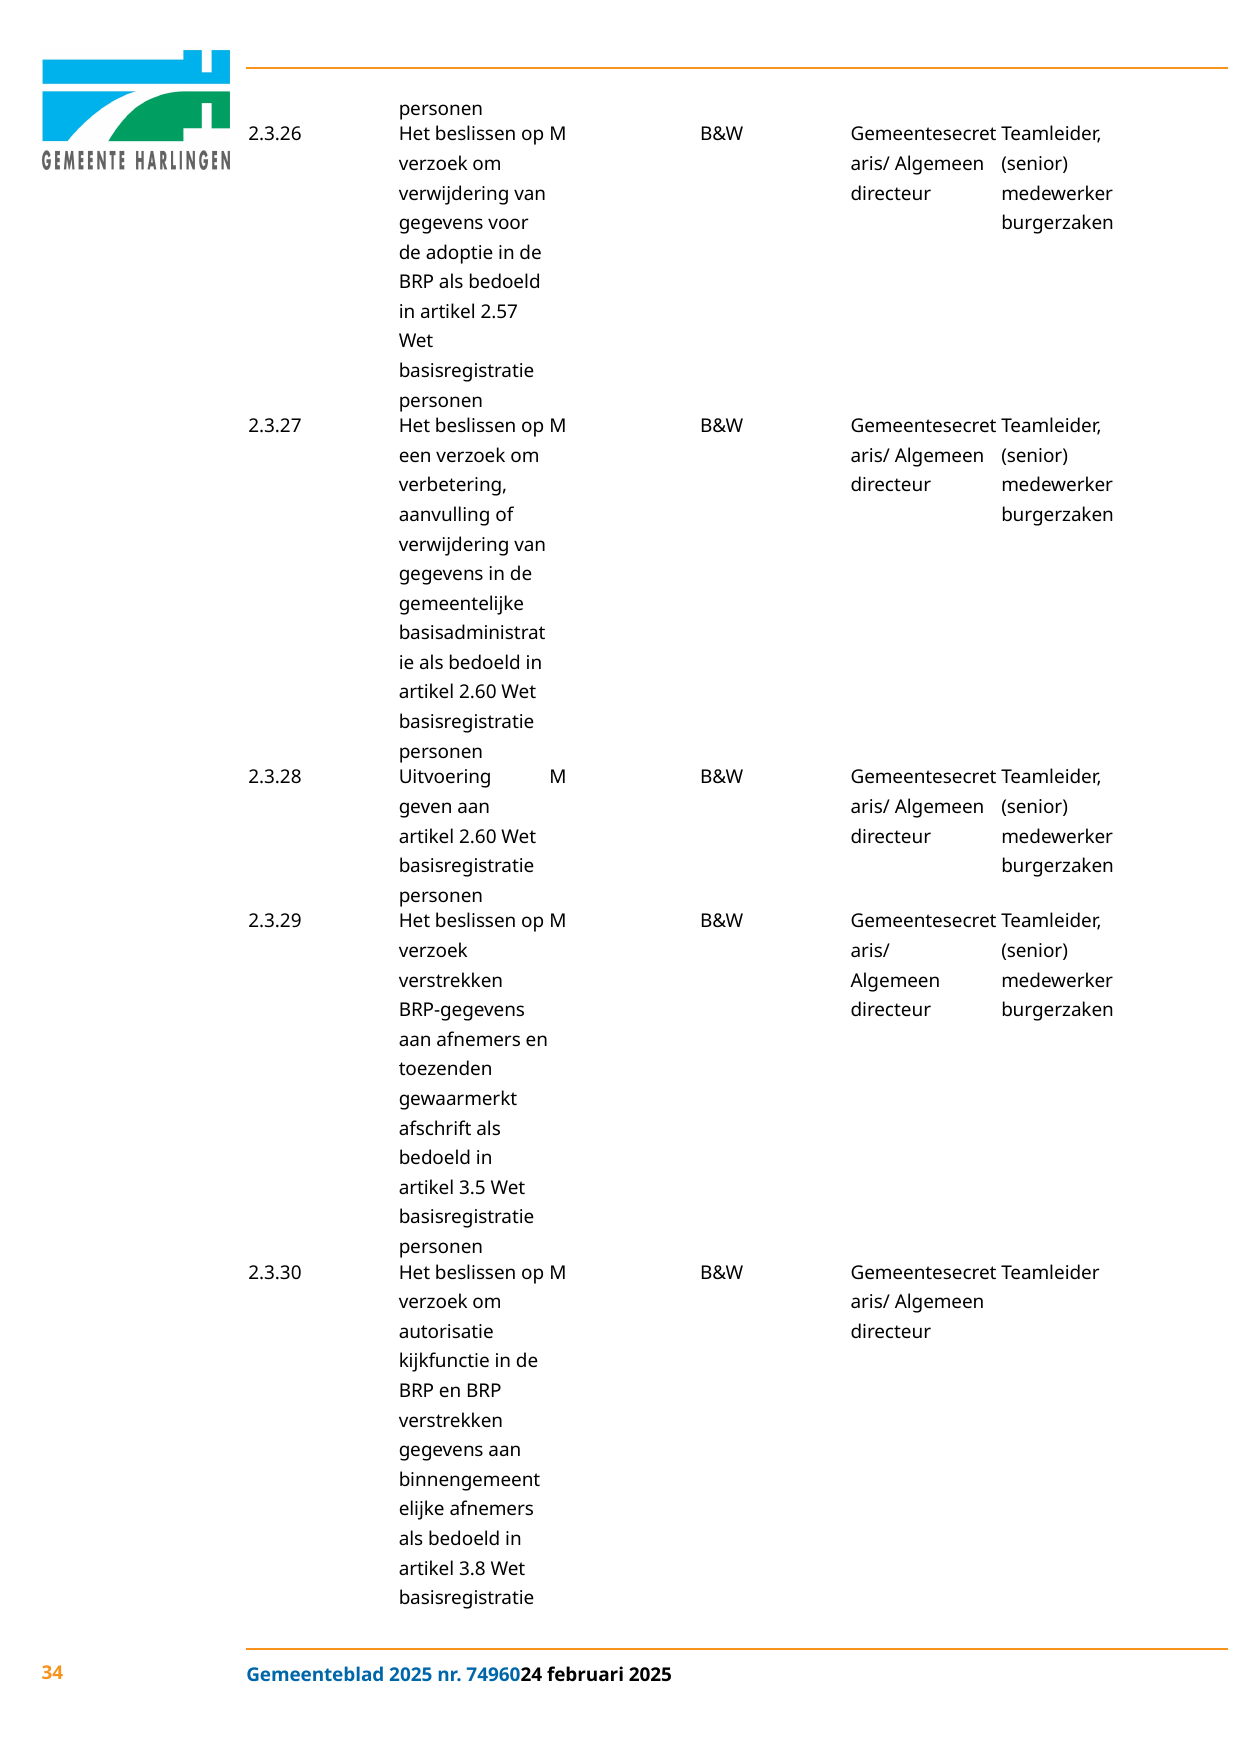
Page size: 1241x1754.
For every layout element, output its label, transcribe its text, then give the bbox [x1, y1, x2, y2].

table_cell Gemeentesecretaris/ Algemeen directeur [850, 1259, 1001, 1610]
table_cell B&W [700, 121, 850, 412]
table_cell Teamleider, (senior) medewerker burgerzaken [1001, 413, 1152, 764]
table_cell Teamleider, (senior) medewerker burgerzaken [1001, 908, 1152, 1259]
picture [41, 47, 231, 172]
table_cell [700, 95, 850, 121]
table_cell [850, 95, 1001, 121]
table_cell Het beslissen op verzoek verstrekken BRP-gegevens aan afnemers en toezenden gewaarmerkt afschrift als bedoeld in artikel 3.5 Wet basisregistratie personen [399, 908, 549, 1259]
table_cell Uitvoering geven aan artikel 2.60 Wet basisregistratie personen [399, 764, 549, 908]
table_cell M [549, 121, 700, 412]
table_cell 2.3.27 [248, 413, 398, 764]
table_cell M [549, 764, 700, 908]
table_cell Gemeentesecretaris/ Algemeen directeur [850, 413, 1001, 764]
table_cell [549, 95, 700, 121]
table_cell Teamleider, (senior) medewerker burgerzaken [1001, 121, 1152, 412]
table_cell [1001, 95, 1152, 121]
table_cell [248, 95, 398, 121]
table_cell Het beslissen op verzoek om verwijdering van gegevens voor de adoptie in de BRP als bedoeld in artikel 2.57 Wet basisregistratie personen [399, 121, 549, 412]
table_cell Teamleider [1001, 1259, 1152, 1610]
table_cell B&W [700, 764, 850, 908]
table_cell 2.3.26 [248, 121, 398, 412]
table_cell Het beslissen op verzoek om autorisatie kijkfunctie in de BRP en BRP verstrekken gegevens aan binnengemeentelijke afnemers als bedoeld in artikel 3.8 Wet basisregistratie [399, 1259, 549, 1610]
table_cell Gemeentesecretaris/ Algemeen directeur [850, 121, 1001, 412]
table_cell M [549, 1259, 700, 1610]
table_cell Gemeentesecretaris/ Algemeen directeur [850, 764, 1001, 908]
table_cell 2.3.28 [248, 764, 398, 908]
table_cell Teamleider, (senior) medewerker burgerzaken [1001, 764, 1152, 908]
table_cell 2.3.30 [248, 1259, 398, 1610]
table_cell B&W [700, 413, 850, 764]
table_cell B&W [700, 1259, 850, 1610]
table_cell M [549, 908, 700, 1259]
table_cell B&W [700, 908, 850, 1259]
table_cell Het beslissen op een verzoek om verbetering, aanvulling of verwijdering van gegevens in de gemeentelijke basisadministratie als bedoeld in artikel 2.60 Wet basisregistratie personen [399, 413, 549, 764]
table_cell 2.3.29 [248, 908, 398, 1259]
table_cell personen [399, 95, 549, 121]
table_cell M [549, 413, 700, 764]
table_cell Gemeentesecretaris/ Algemeen directeur [850, 908, 1001, 1259]
